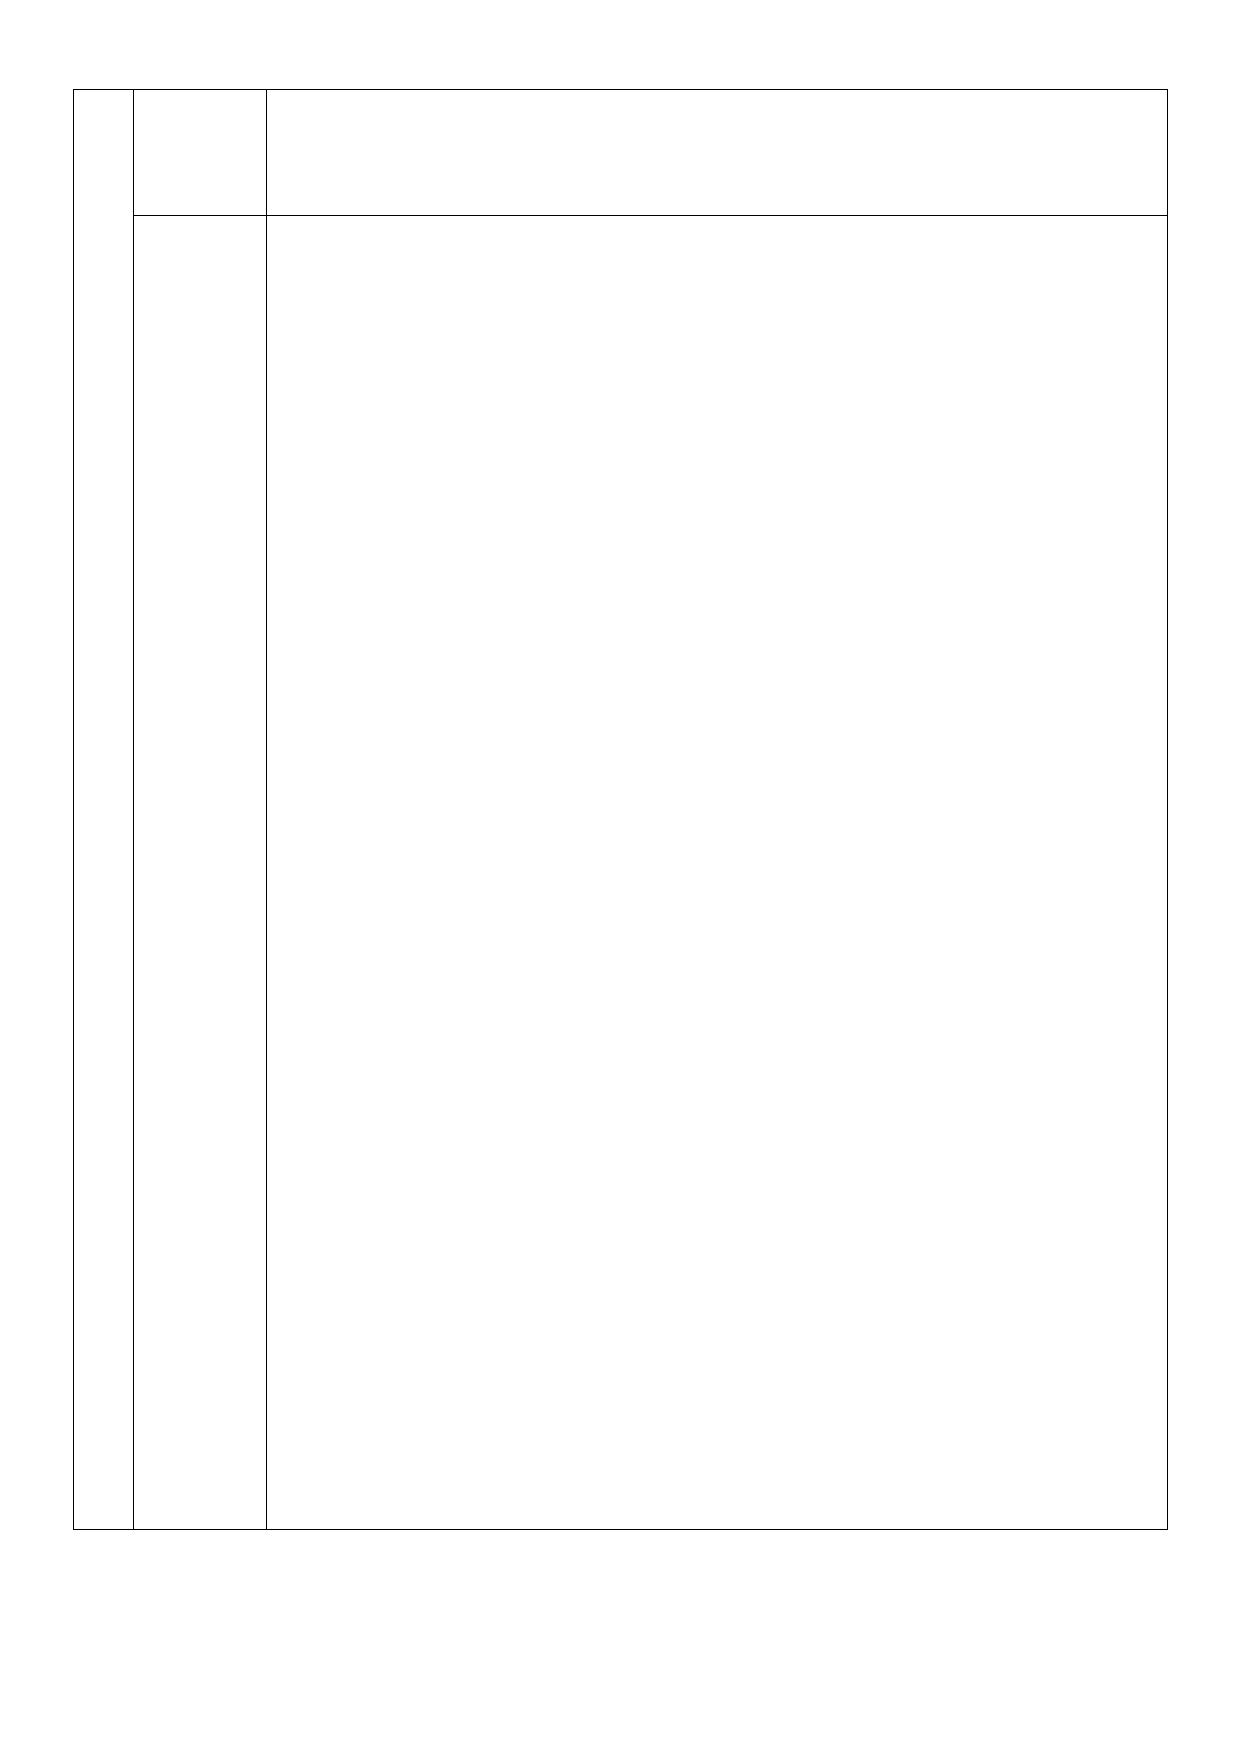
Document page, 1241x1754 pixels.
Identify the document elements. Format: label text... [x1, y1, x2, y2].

table_header 基本 資料 [74, 90, 133, 1528]
table_cell 可簡述說明(無則免填寫)： 志願服務經歷 社團活動經歷 校內、校外或其他活動參與經歷 其他 (內容不設限請自由發揮、該欄位字數不設限)。 [267, 90, 1167, 215]
table_cell [267, 216, 1167, 1528]
table_cell [134, 216, 266, 1528]
table_cell 經歷 概述 [134, 90, 266, 215]
